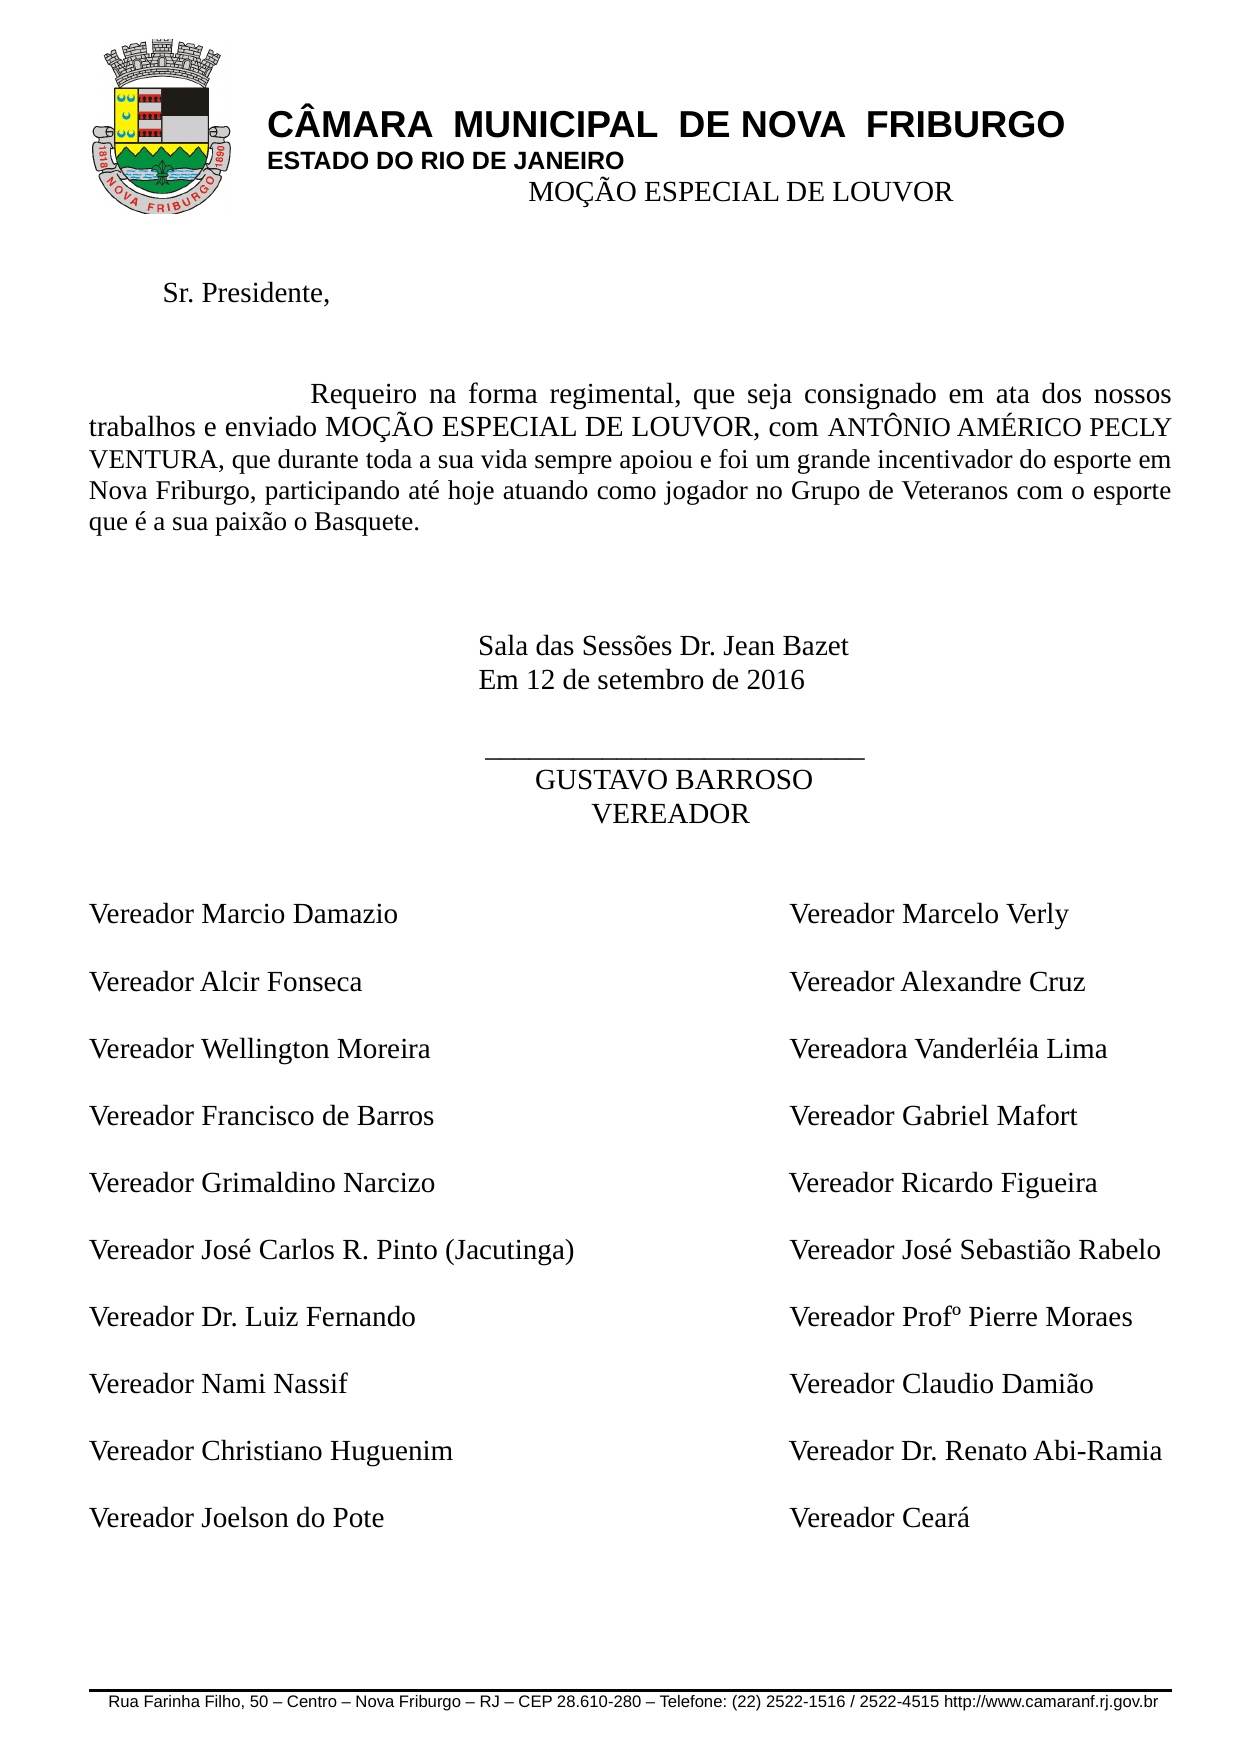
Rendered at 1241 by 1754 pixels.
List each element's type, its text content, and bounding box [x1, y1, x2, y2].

text Vereador Dr. Luiz Fernando Vereador Profº Pierre Moraes [89, 1299, 1172, 1333]
text Sr. Presidente, [89, 275, 1172, 309]
text Vereador Francisco de Barros Vereador Gabriel Mafort [89, 1098, 1172, 1131]
text Em 12 de setembro de 2016 [89, 662, 1172, 695]
text Vereador Marcio Damazio Vereador Marcelo Verly [89, 897, 1172, 930]
text Vereador Wellington Moreira Vereadora Vanderléia Lima [89, 1031, 1172, 1064]
text Sala das Sessões Dr. Jean Bazet [89, 628, 1172, 662]
text GUSTAVO BARROSO [89, 762, 1172, 796]
text MOÇÃO ESPECIAL DE LOUVOR [233, 174, 1172, 208]
text Vereador José Carlos R. Pinto (Jacutinga) Vereador José Sebastião Rabelo [89, 1232, 1172, 1266]
text Vereador Christiano Huguenim Vereador Dr. Renato Abi-Ramia [89, 1433, 1172, 1467]
text Vereador Alcir Fonseca Vereador Alexandre Cruz [89, 964, 1172, 997]
text Vereador Grimaldino Narcizo Vereador Ricardo Figueira [89, 1165, 1172, 1198]
text Vereador Joelson do Pote Vereador Ceará [89, 1500, 1172, 1534]
text __________________________ [89, 729, 1172, 762]
text Requeiro na forma regimental, que seja consignado em ata dos nossos trabalhos e enviado MOÇÃO ESPECIAL DE LOUVOR, com ANTÔNIO AMÉRICO PECLY VENTURA, que durante toda a sua vida sempre apoiou e foi um grande incentivador do esporte em Nova Friburgo, participando até hoje atuando como jogador no Grupo de Veteranos com o esporte que é a sua paixão o Basquete. [89, 376, 1172, 536]
text VEREADOR [89, 796, 1172, 829]
text Vereador Nami Nassif Vereador Claudio Damião [89, 1366, 1172, 1400]
